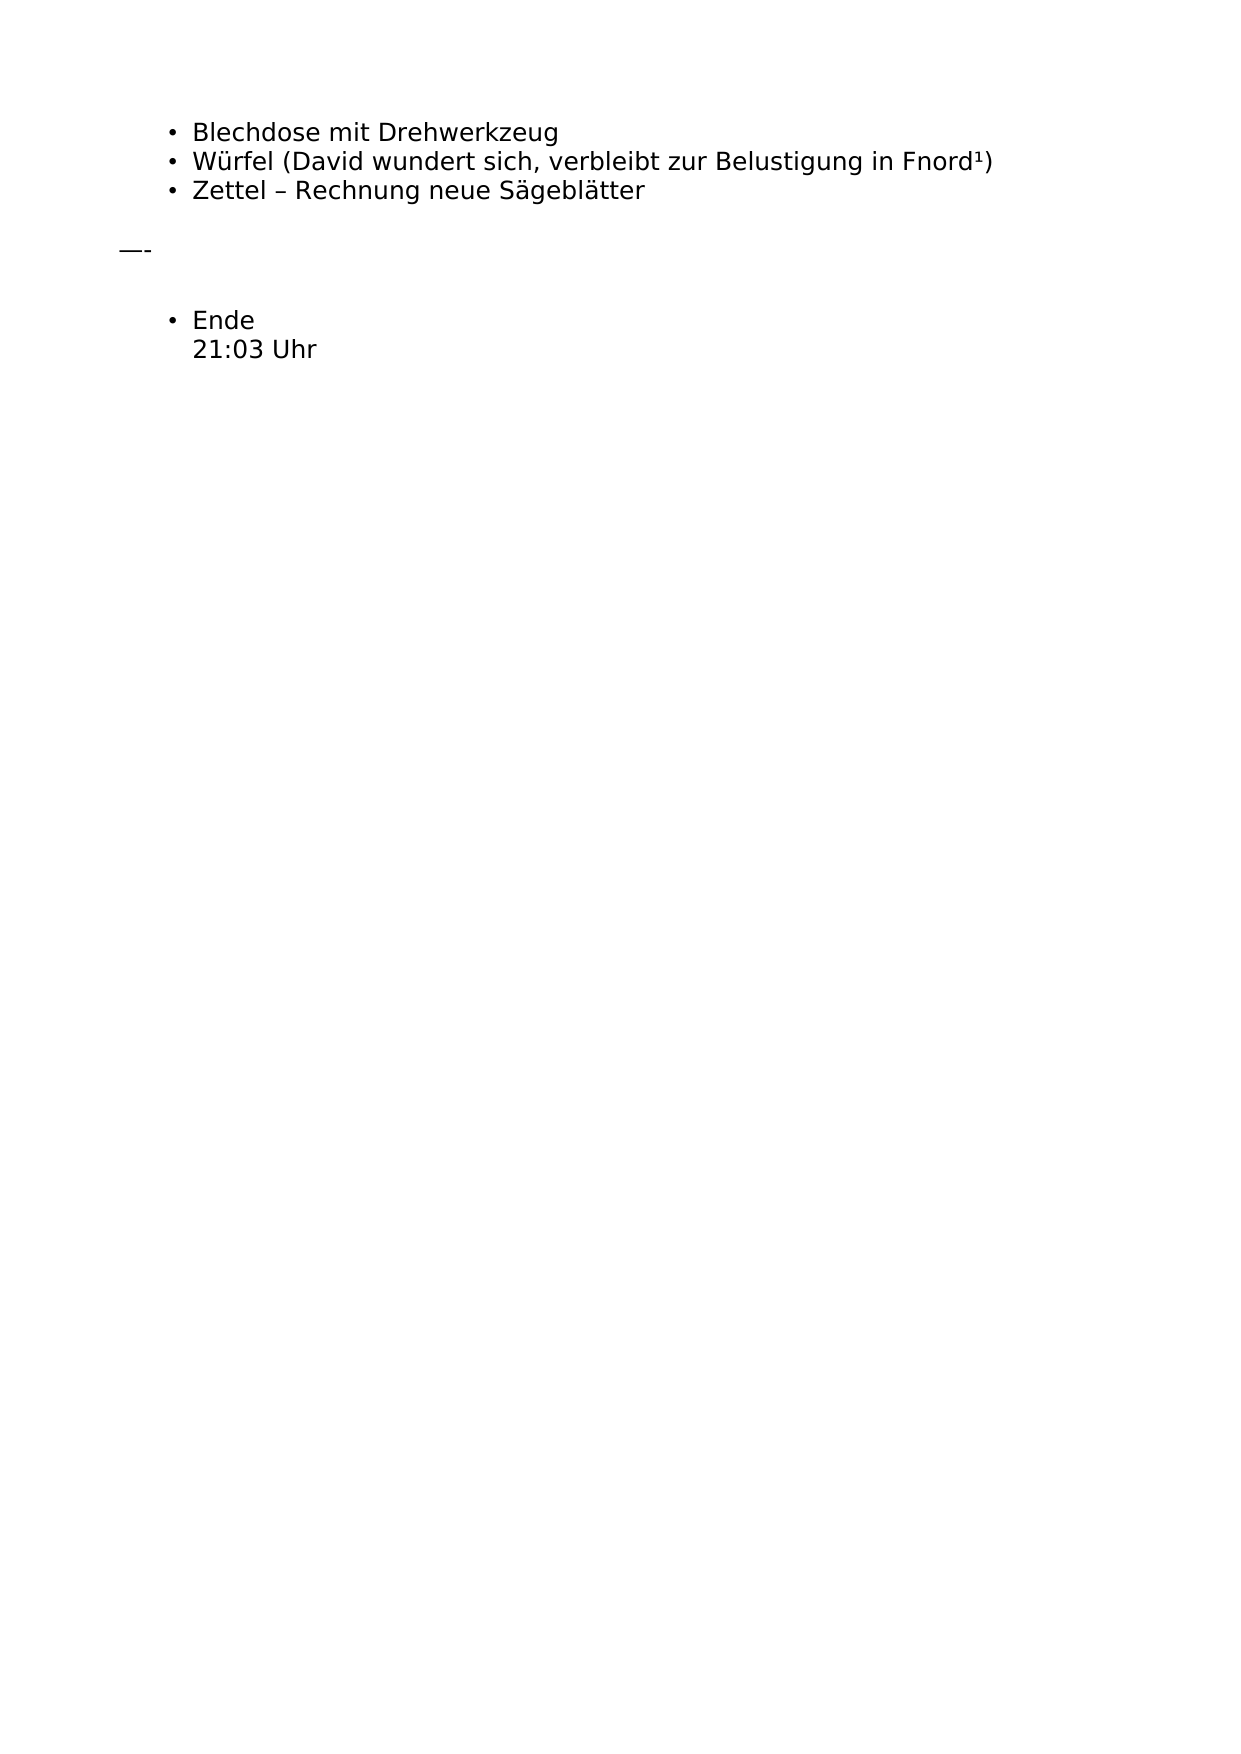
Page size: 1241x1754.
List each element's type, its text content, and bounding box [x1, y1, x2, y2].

list 21:03 Uhr [177, 335, 1122, 364]
list Würfel (David wundert sich, verbleibt zur Belustigung in Fnord¹) [177, 147, 1122, 176]
list Zettel – Rechnung neue Sägeblätter [177, 176, 1122, 206]
list Blechdose mit Drehwerkzeug [177, 118, 1122, 147]
text —- [118, 235, 1122, 264]
list Ende [177, 306, 1122, 335]
